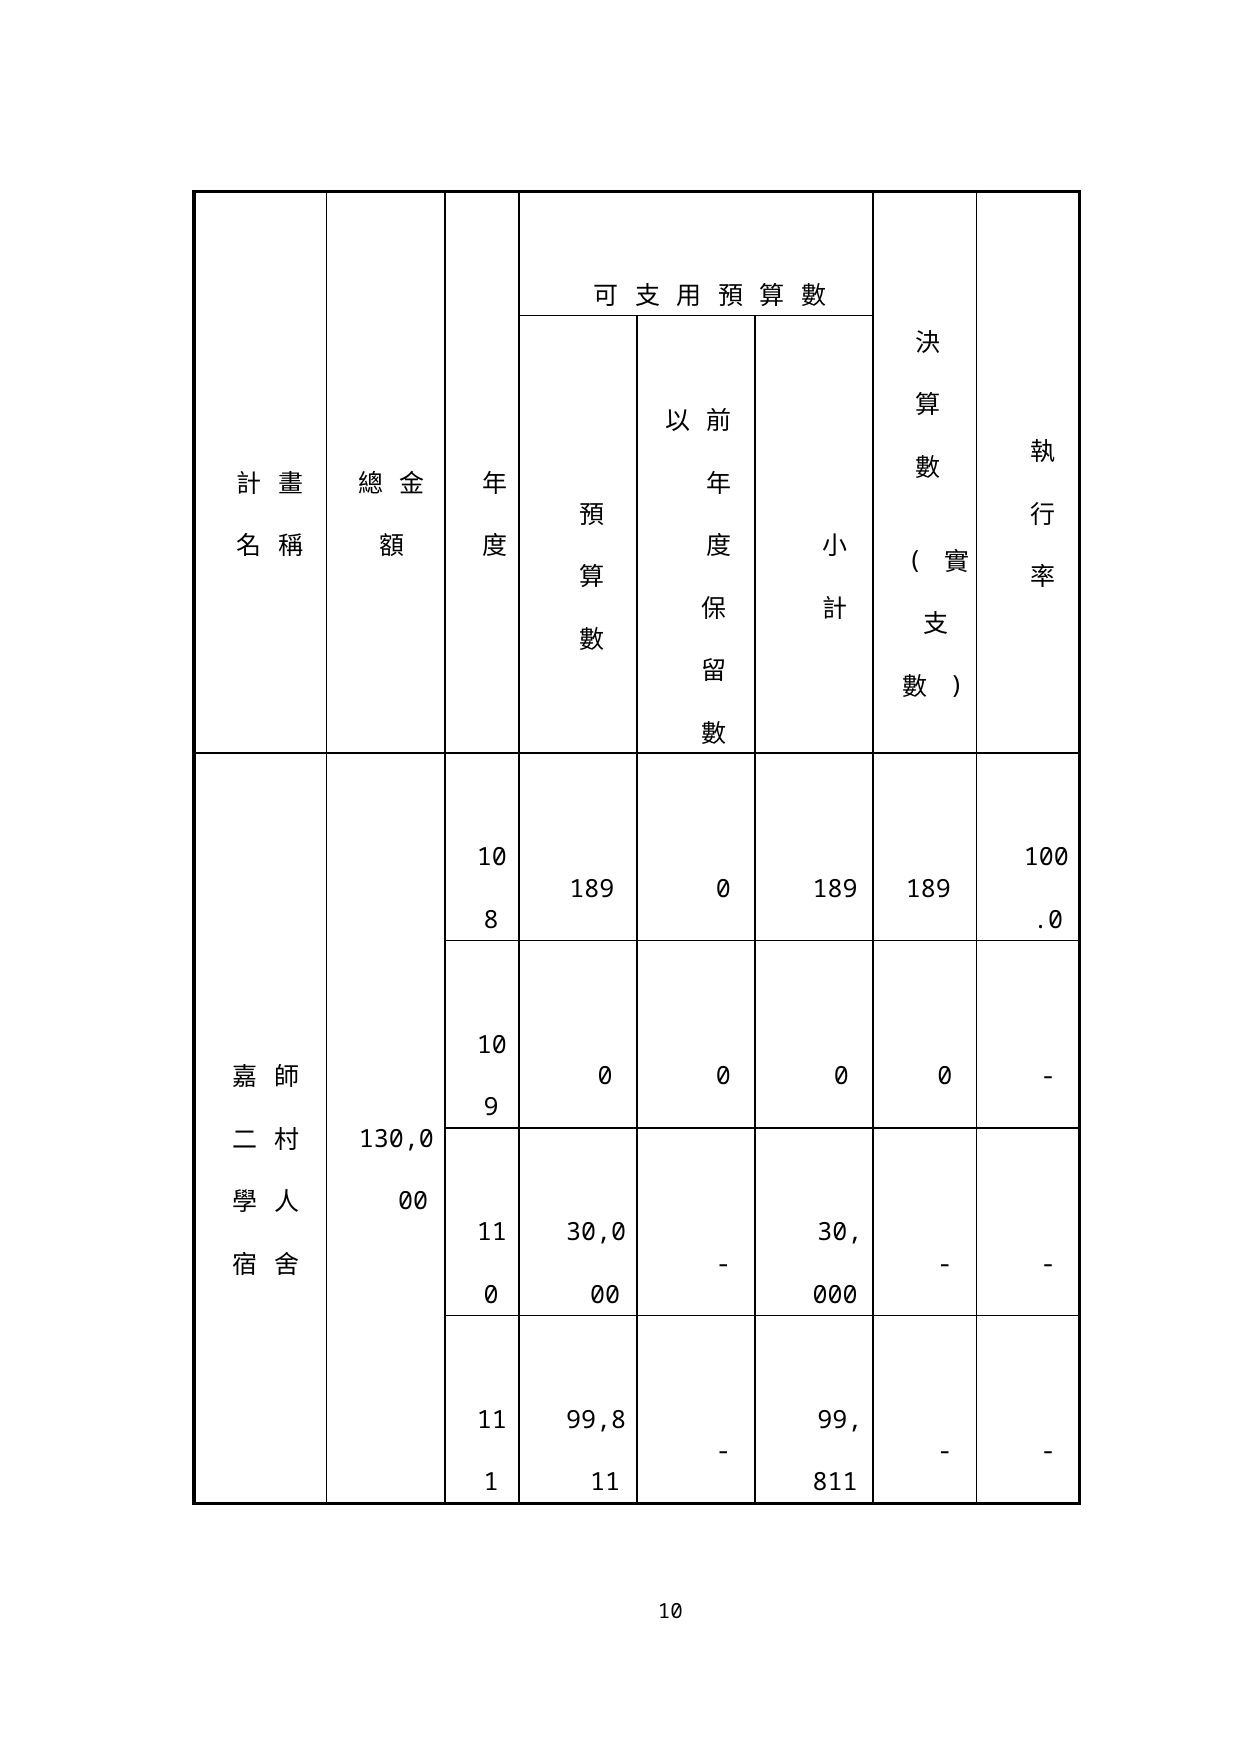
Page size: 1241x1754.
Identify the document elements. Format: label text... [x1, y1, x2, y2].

table_cell - [977, 941, 1078, 1127]
table_cell - [977, 1129, 1078, 1314]
table_cell 99,811 [756, 1316, 872, 1502]
table_cell 0 [638, 941, 754, 1127]
table_cell 預算數 [520, 316, 636, 752]
table_cell 0 [756, 941, 872, 1127]
table_cell - [977, 1316, 1078, 1502]
table_cell - [638, 1316, 754, 1502]
table_cell 110 [446, 1129, 518, 1314]
table_header 決算數 (實支數) [874, 193, 976, 752]
table_header 年度 [446, 193, 518, 752]
table_cell 99,811 [520, 1316, 636, 1502]
table_cell 108 [446, 754, 518, 939]
table_header 總金額 [327, 193, 444, 752]
table_cell 0 [638, 754, 754, 939]
table_cell 189 [756, 754, 872, 939]
table_cell 嘉師二村學人宿舍 [196, 754, 326, 1502]
table_cell - [874, 1316, 976, 1502]
table_cell 30,000 [520, 1129, 636, 1314]
table_cell 100.0 [977, 754, 1078, 939]
table_cell 30,000 [756, 1129, 872, 1314]
table_cell 189 [874, 754, 976, 939]
table_header 可支用預算數 [520, 193, 872, 314]
table_header 計畫名稱 [196, 193, 326, 752]
table_cell - [638, 1129, 754, 1314]
table_cell - [874, 1129, 976, 1314]
table_cell 小計 [756, 316, 872, 752]
table_cell 0 [874, 941, 976, 1127]
table_header 執行率 [977, 193, 1078, 752]
table_cell 0 [520, 941, 636, 1127]
table_cell 111 [446, 1316, 518, 1502]
table_cell 130,000 [327, 754, 444, 1502]
table_cell 109 [446, 941, 518, 1127]
table_cell 189 [520, 754, 636, 939]
table_cell 以前年度 保留數 [638, 316, 754, 752]
